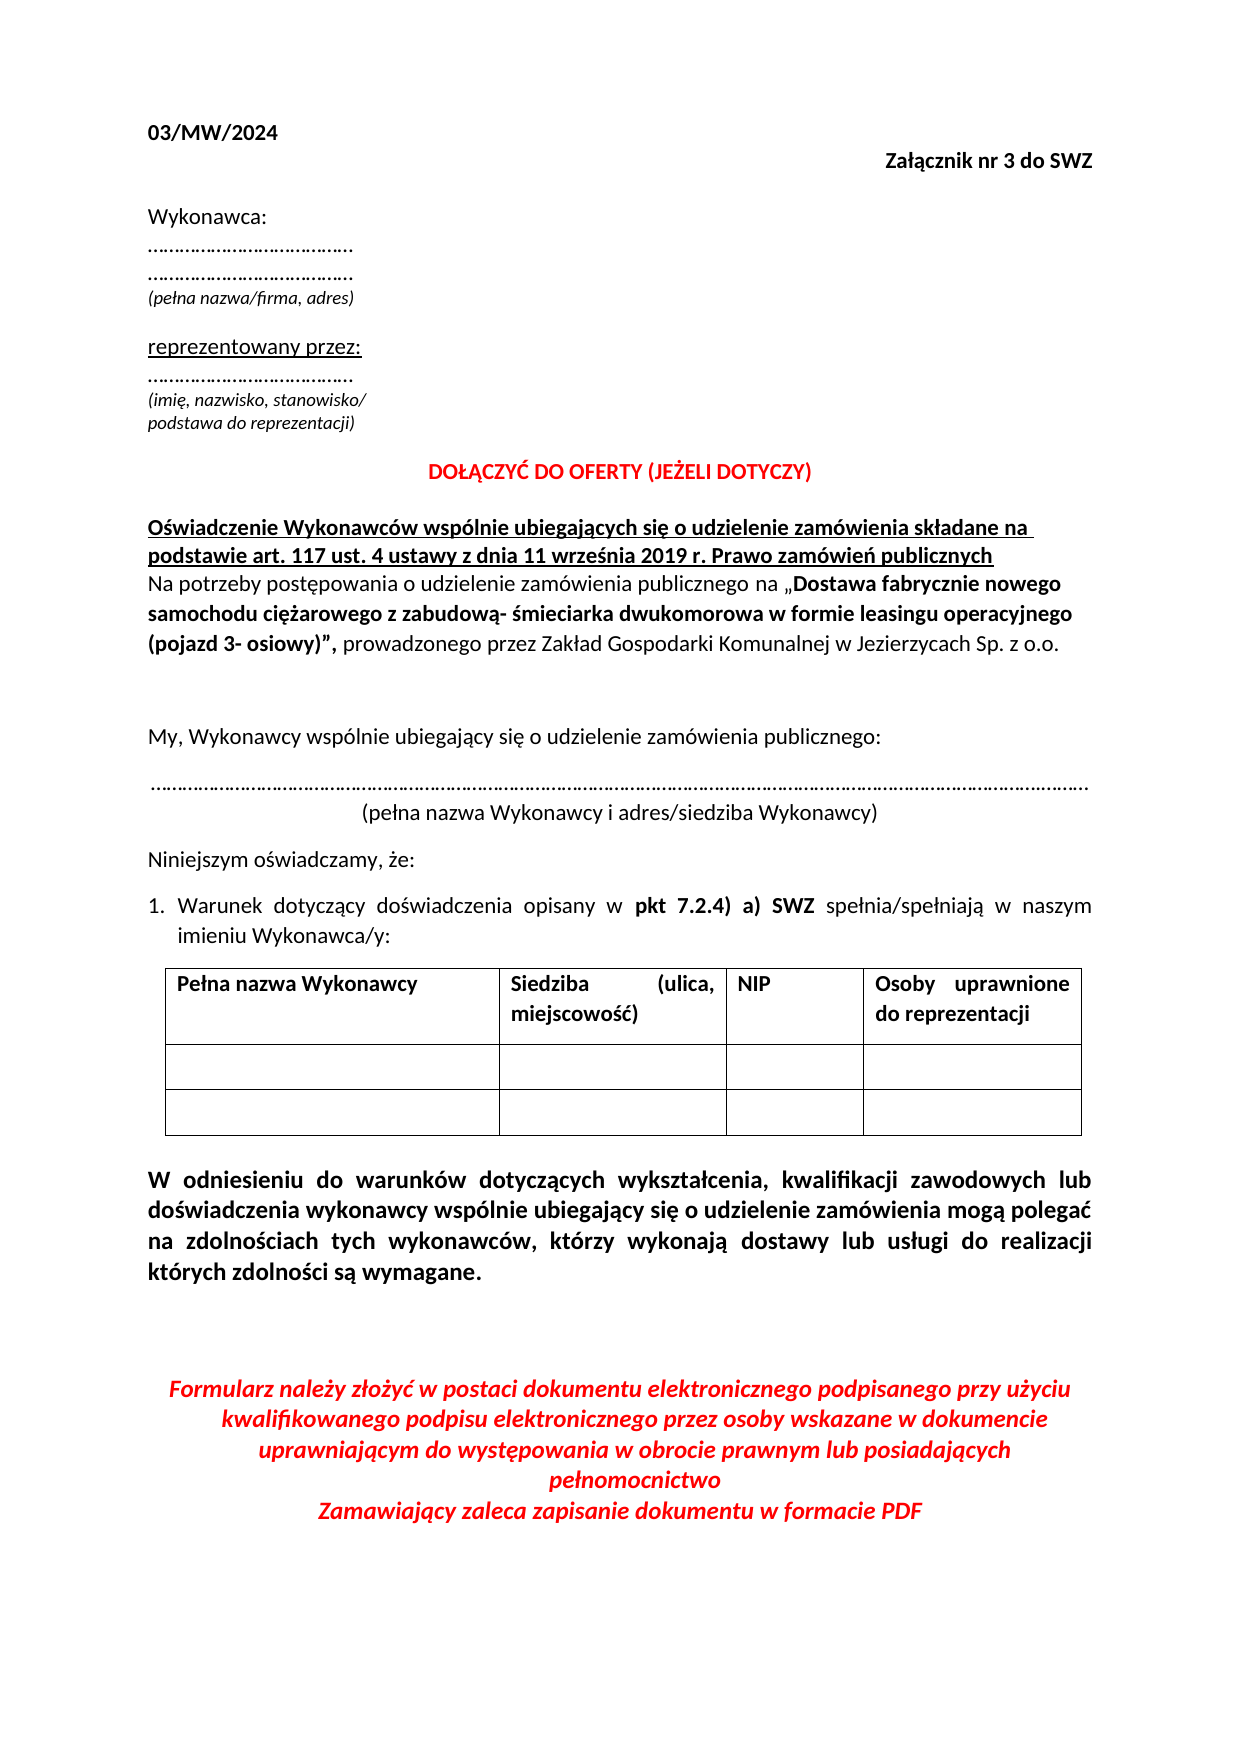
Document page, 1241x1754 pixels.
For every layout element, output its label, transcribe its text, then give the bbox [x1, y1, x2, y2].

table_cell [727, 1045, 863, 1089]
text (imię, nazwisko, stanowisko/ [148, 388, 1092, 411]
text Oświadczenie Wykonawców wspólnie ubiegających się o udzielenie zamówienia składane na podstawie art. 117 ust. 4 ustawy z dnia 11 września 2019 r. Prawo zamówień publicznych [148, 513, 1092, 569]
text ………………………………… [148, 258, 1092, 286]
text My, Wykonawcy wspólnie ubiegający się o udzielenie zamówienia publicznego: [148, 722, 1092, 750]
text Formularz należy złożyć w postaci dokumentu elektronicznego podpisanego przy użyciu kwalifikowanego podpisu elektronicznego przez osoby wskazane w dokumencie uprawniającym do występowania w obrocie prawnym lub posiadających pełnomocnictwo [148, 1373, 1092, 1495]
text DOŁĄCZYĆ DO OFERTY (JEŻELI DOTYCZY) [148, 457, 1092, 485]
table_cell [500, 1045, 726, 1089]
text Niniejszym oświadczamy, że: [148, 845, 1092, 873]
text Załącznik nr 3 do SWZ [148, 146, 1092, 174]
text W odniesieniu do warunków dotyczących wykształcenia, kwalifikacji zawodowych lub doświadczenia wykonawcy wspólnie ubiegający się o udzielenie zamówienia mogą polegać na zdolnościach tych wykonawców, którzy wykonają dostawy lub usługi do realizacji których zdolności są wymagane. [148, 1164, 1092, 1286]
text 1. Warunek dotyczący doświadczenia opisany w pkt 7.2.4) a) SWZ spełnia/spełniają w naszym imieniu Wykonawca/y: [148, 891, 1092, 949]
table_cell [166, 1045, 499, 1089]
text podstawa do reprezentacji) [148, 411, 1092, 434]
text ………………………………… [148, 230, 1092, 258]
text Na potrzeby postępowania o udzielenie zamówienia publicznego na „Dostawa fabrycznie nowego samochodu ciężarowego z zabudową- śmieciarka dwukomorowa w formie leasingu operacyjnego (pojazd 3- osiowy)”, prowadzonego przez Zakład Gospodarki Komunalnej w Jezierzycach Sp. z o.o. [148, 569, 1092, 657]
table_cell [166, 1090, 499, 1135]
text (pełna nazwa/firma, adres) [148, 286, 1092, 309]
table_header Siedziba (ulica, miejscowość) [500, 969, 726, 1043]
table_header Pełna nazwa Wykonawcy [166, 969, 499, 1043]
text ………………………………… [148, 360, 1092, 388]
table_cell [864, 1090, 1081, 1135]
text reprezentowany przez: [148, 332, 1092, 360]
text 03/MW/2024 [148, 118, 1092, 146]
table_cell [500, 1090, 726, 1135]
table_header NIP [727, 969, 863, 1043]
table_header Osoby uprawnione do reprezentacji [864, 969, 1081, 1043]
text (pełna nazwa Wykonawcy i adres/siedziba Wykonawcy) [148, 798, 1092, 826]
text …………………………………………………………………………………………………………………………………………………….……… [148, 768, 1092, 796]
text Wykonawca: [148, 202, 1092, 230]
text Zamawiający zaleca zapisanie dokumentu w formacie PDF [148, 1495, 1092, 1525]
table_cell [864, 1045, 1081, 1089]
table_cell [727, 1090, 863, 1135]
